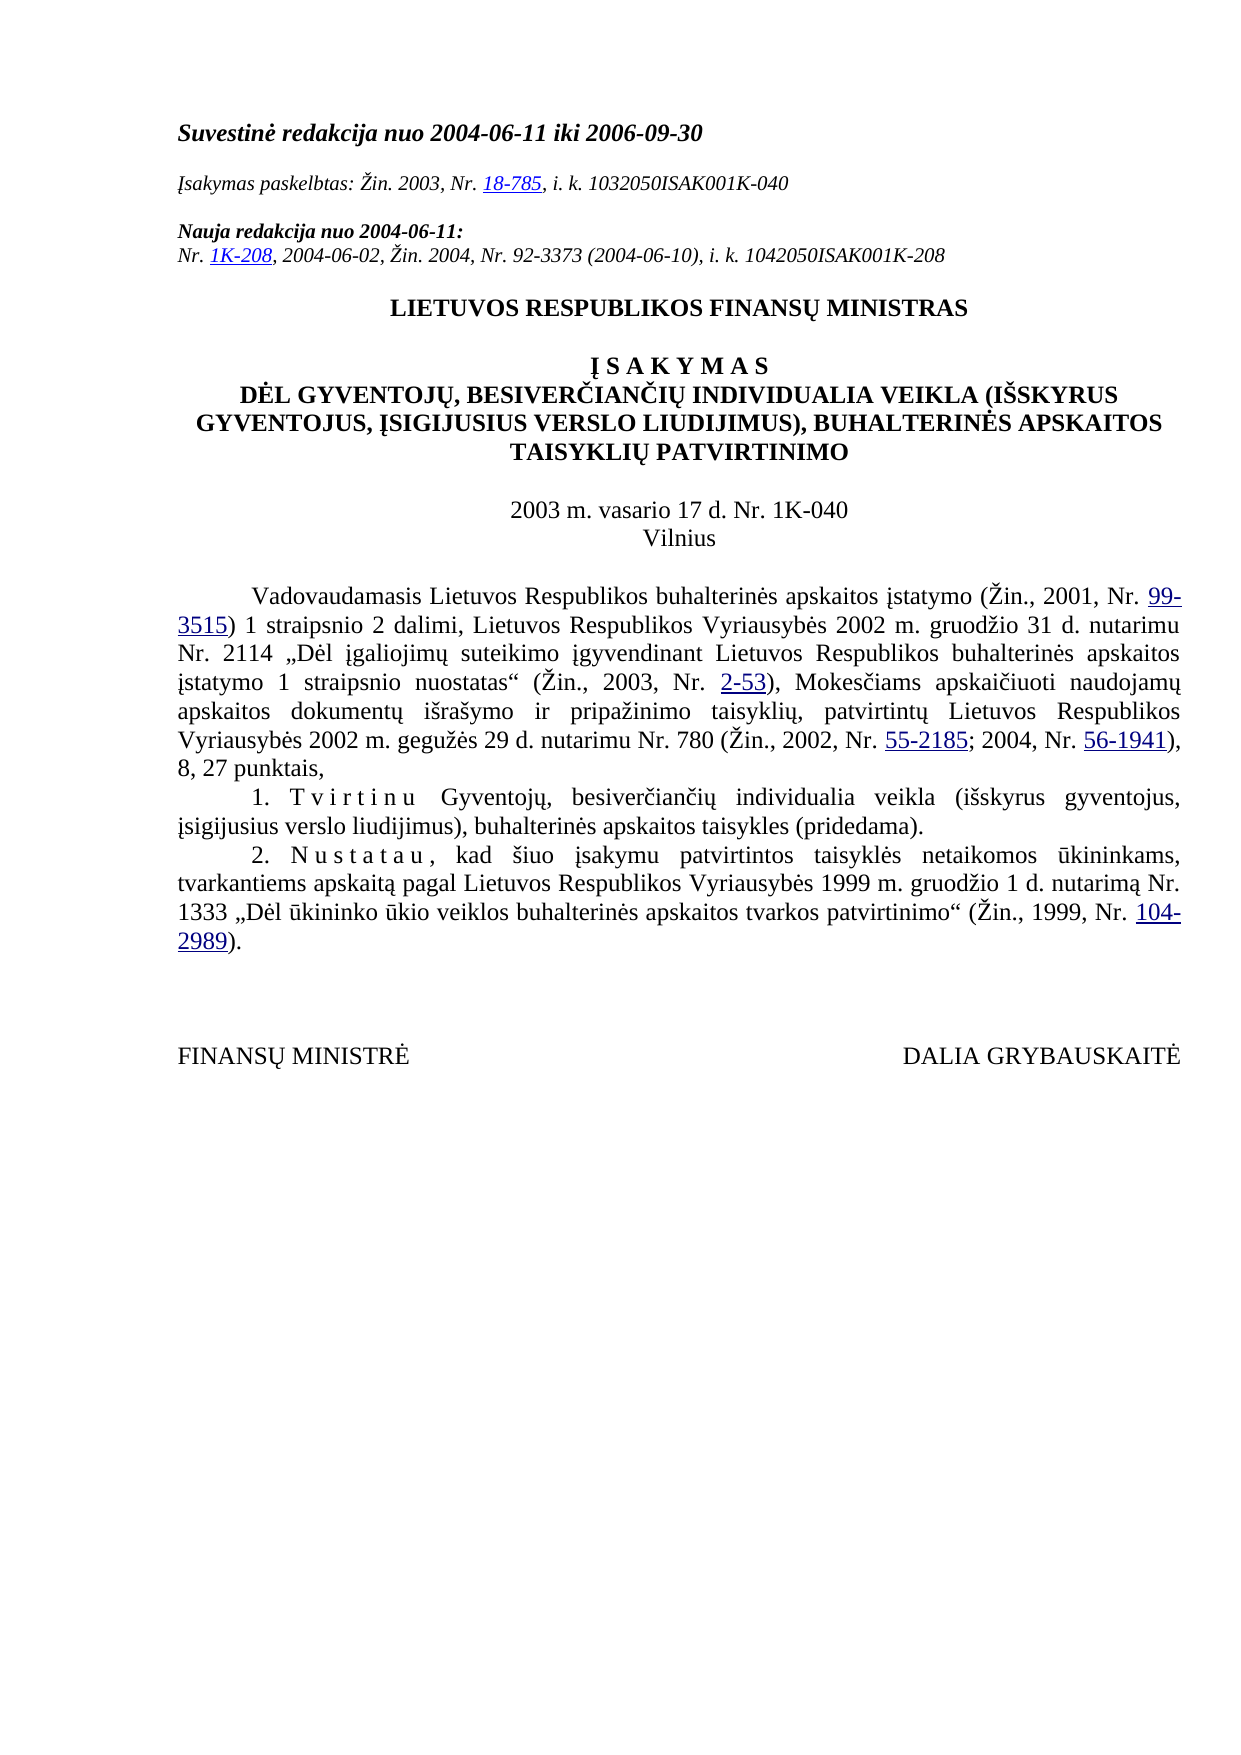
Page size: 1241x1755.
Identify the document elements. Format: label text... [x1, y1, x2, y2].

text 1. Tvirtinu Gyventojų, besiverčiančių individualia veikla (išskyrus gyventojus, įsigijusius verslo liudijimus), buhalterinės apskaitos taisykles (pridedama). [177, 782, 1181, 840]
text Įsakymas paskelbtas: Žin. 2003, Nr. 18-785, i. k. 1032050ISAK001K-040 [177, 171, 1181, 195]
text Nauja redakcija nuo 2004-06-11: [177, 219, 1181, 243]
text Nr. 1K-208, 2004-06-02, Žin. 2004, Nr. 92-3373 (2004-06-10), i. k. 1042050ISAK001K-208 [177, 243, 1181, 267]
text LIETUVOS RESPUBLIKOS FINANSŲ MINISTRAS [177, 293, 1181, 322]
text FINANSŲ MINISTRĖ DALIA GRYBAUSKAITĖ [177, 1041, 1181, 1070]
text Vilnius [177, 523, 1181, 552]
text Suvestinė redakcija nuo 2004-06-11 iki 2006-09-30 [177, 118, 1181, 147]
text DĖL GYVENTOJŲ, BESIVERČIANČIŲ INDIVIDUALIA VEIKLA (IŠSKYRUS GYVENTOJUS, ĮSIGIJUSIUS VERSLO LIUDIJIMUS), BUHALTERINĖS APSKAITOS TAISYKLIŲ PATVIRTINIMO [177, 380, 1181, 466]
text 2. Nustatau, kad šiuo įsakymu patvirtintos taisyklės netaikomos ūkininkams, tvarkantiems apskaitą pagal Lietuvos Respublikos Vyriausybės 1999 m. gruodžio 1 d. nutarimą Nr. 1333 „Dėl ūkininko ūkio veiklos buhalterinės apskaitos tvarkos patvirtinimo“ (Žin., 1999, Nr. 104-2989). [177, 840, 1181, 955]
text Vadovaudamasis Lietuvos Respublikos buhalterinės apskaitos įstatymo (Žin., 2001, Nr. 99-3515) 1 straipsnio 2 dalimi, Lietuvos Respublikos Vyriausybės 2002 m. gruodžio 31 d. nutarimu Nr. 2114 „Dėl įgaliojimų suteikimo įgyvendinant Lietuvos Respublikos buhalterinės apskaitos įstatymo 1 straipsnio nuostatas“ (Žin., 2003, Nr. 2-53), Mokesčiams apskaičiuoti naudojamų apskaitos dokumentų išrašymo ir pripažinimo taisyklių, patvirtintų Lietuvos Respublikos Vyriausybės 2002 m. gegužės 29 d. nutarimu Nr. 780 (Žin., 2002, Nr. 55-2185; 2004, Nr. 56-1941), 8, 27 punktais, [177, 581, 1181, 782]
text 2003 m. vasario 17 d. Nr. 1K-040 [177, 495, 1181, 523]
text Į S A K Y M A S [177, 351, 1181, 380]
